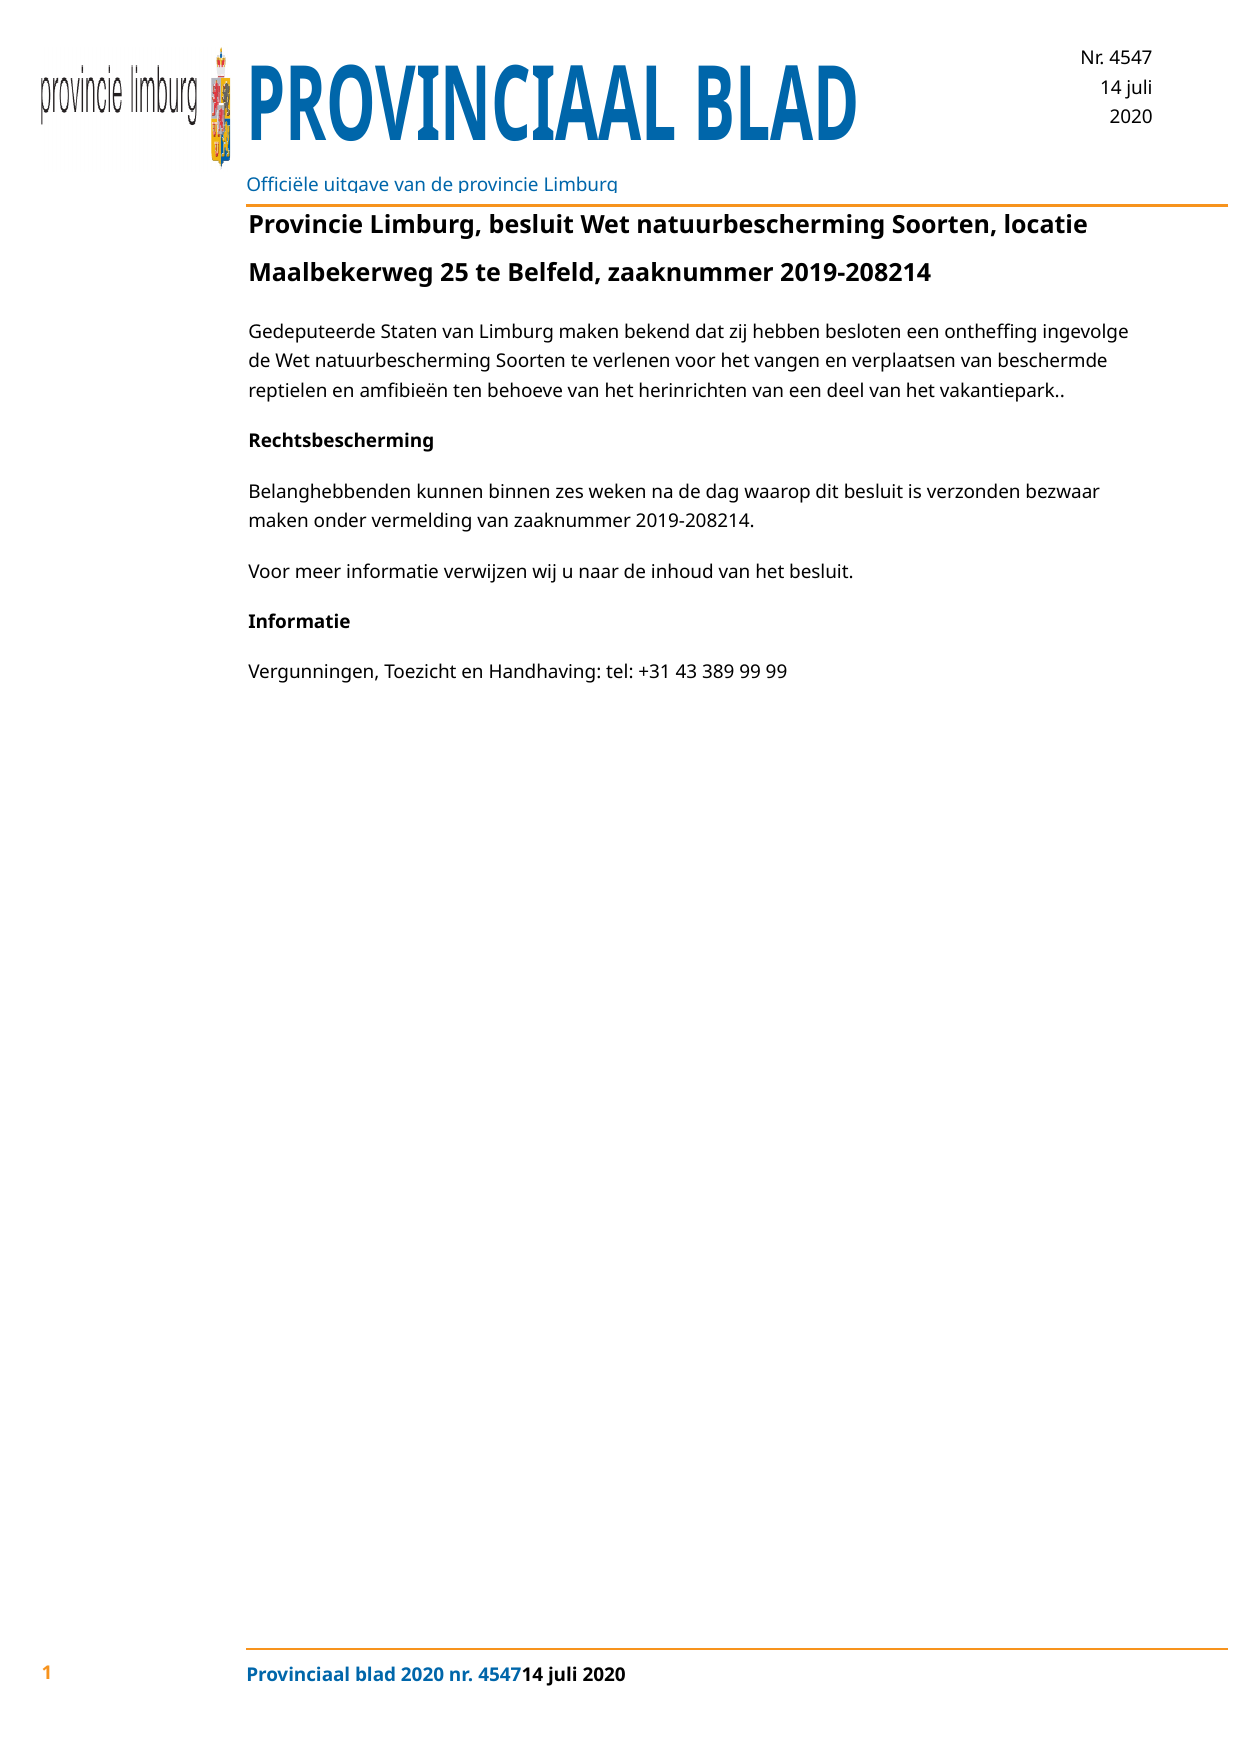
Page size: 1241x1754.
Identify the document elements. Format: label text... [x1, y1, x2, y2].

text Belanghebbenden kunnen binnen zes weken na de dag waarop dit besluit is verzonden bezwaar maken onder vermelding van zaaknummer 2019-208214. [248, 478, 1152, 533]
text Gedeputeerde Staten van Limburg maken bekend dat zij hebben besloten een ontheffing ingevolge de Wet natuurbescherming Soorten te verlenen voor het vangen en verplaatsen van beschermde reptielen en amfibieën ten behoeve van het herinrichten van een deel van het vakantiepark.. [248, 318, 1152, 403]
text Informatie [248, 608, 1152, 634]
text Vergunningen, Toezicht en Handhaving: tel: +31 43 389 99 99 [248, 659, 1152, 684]
picture [41, 47, 231, 172]
text Voor meer informatie verwijzen wij u naar de inhoud van het besluit. [248, 558, 1152, 584]
text Provincie Limburg, besluit Wet natuurbescherming Soorten, locatie Maalbekerweg 25 te Belfeld, zaaknummer 2019-208214 [248, 207, 1152, 288]
text Rechtsbescherming [248, 427, 1152, 453]
